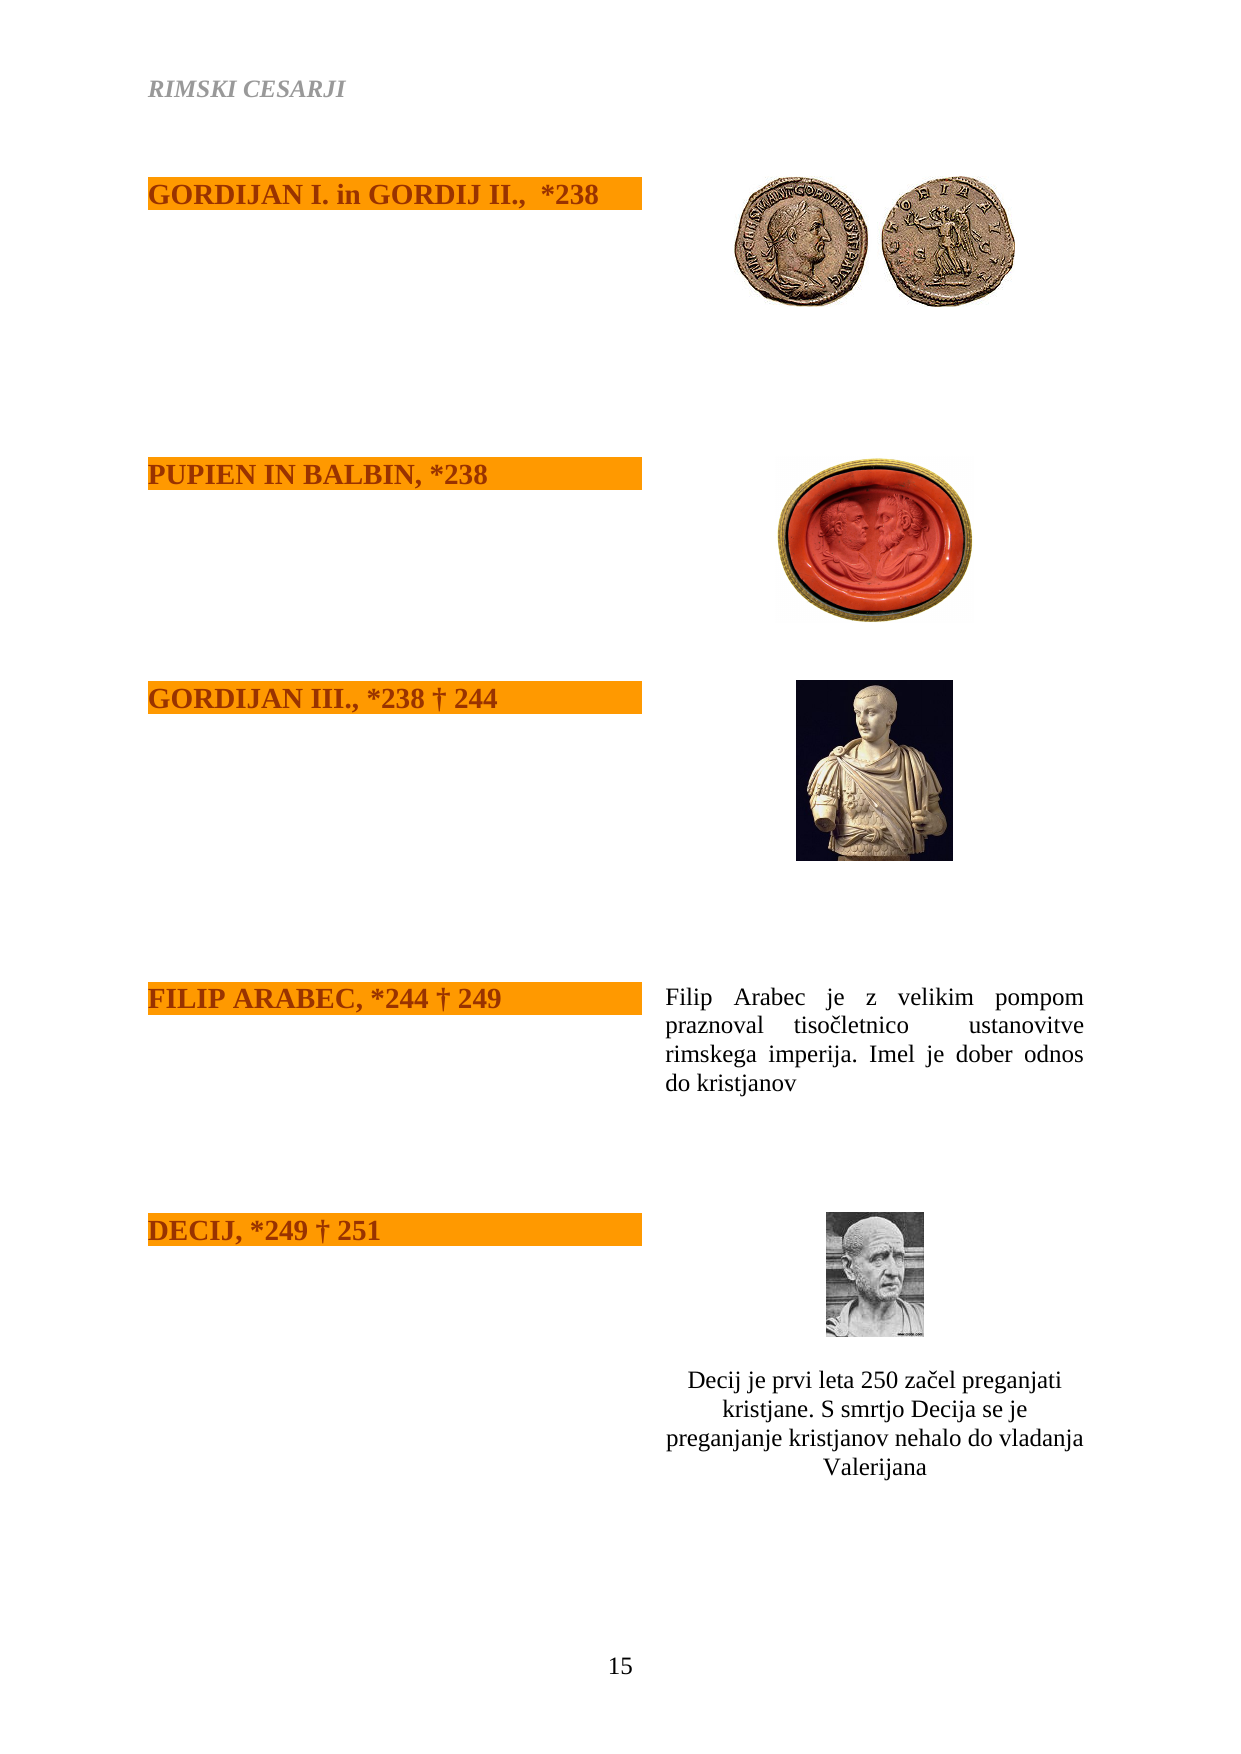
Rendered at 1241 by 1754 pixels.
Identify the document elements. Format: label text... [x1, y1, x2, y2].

table_header GORDIJAN I. in GORDIJ II., *238 [136, 148, 653, 336]
table_header PUPIEN IN BALBIN, *238 [136, 428, 653, 652]
table_cell [653, 652, 1095, 952]
table_cell Decij je prvi leta 250 začel preganjati kristjane. S smrtjo Decija se je preganjanje kristjanov nehalo do vladanja Valerijana [653, 1184, 1095, 1557]
table_cell GORDIJAN III., *238 † 244 [136, 652, 653, 952]
picture [775, 456, 974, 623]
table_cell DECIJ, *249 † 251 [136, 1184, 653, 1557]
picture [826, 1212, 924, 1337]
table_header [653, 148, 1095, 336]
table_cell FILIP ARABEC, *244 † 249 [136, 953, 653, 1184]
table_cell Filip Arabec je z velikim pompom praznoval tisočletnico ustanovitve rimskega imperija. Imel je dober odnos do kristjanov [653, 953, 1095, 1184]
table_header [653, 428, 1095, 652]
picture [796, 680, 953, 861]
picture [734, 176, 1015, 307]
